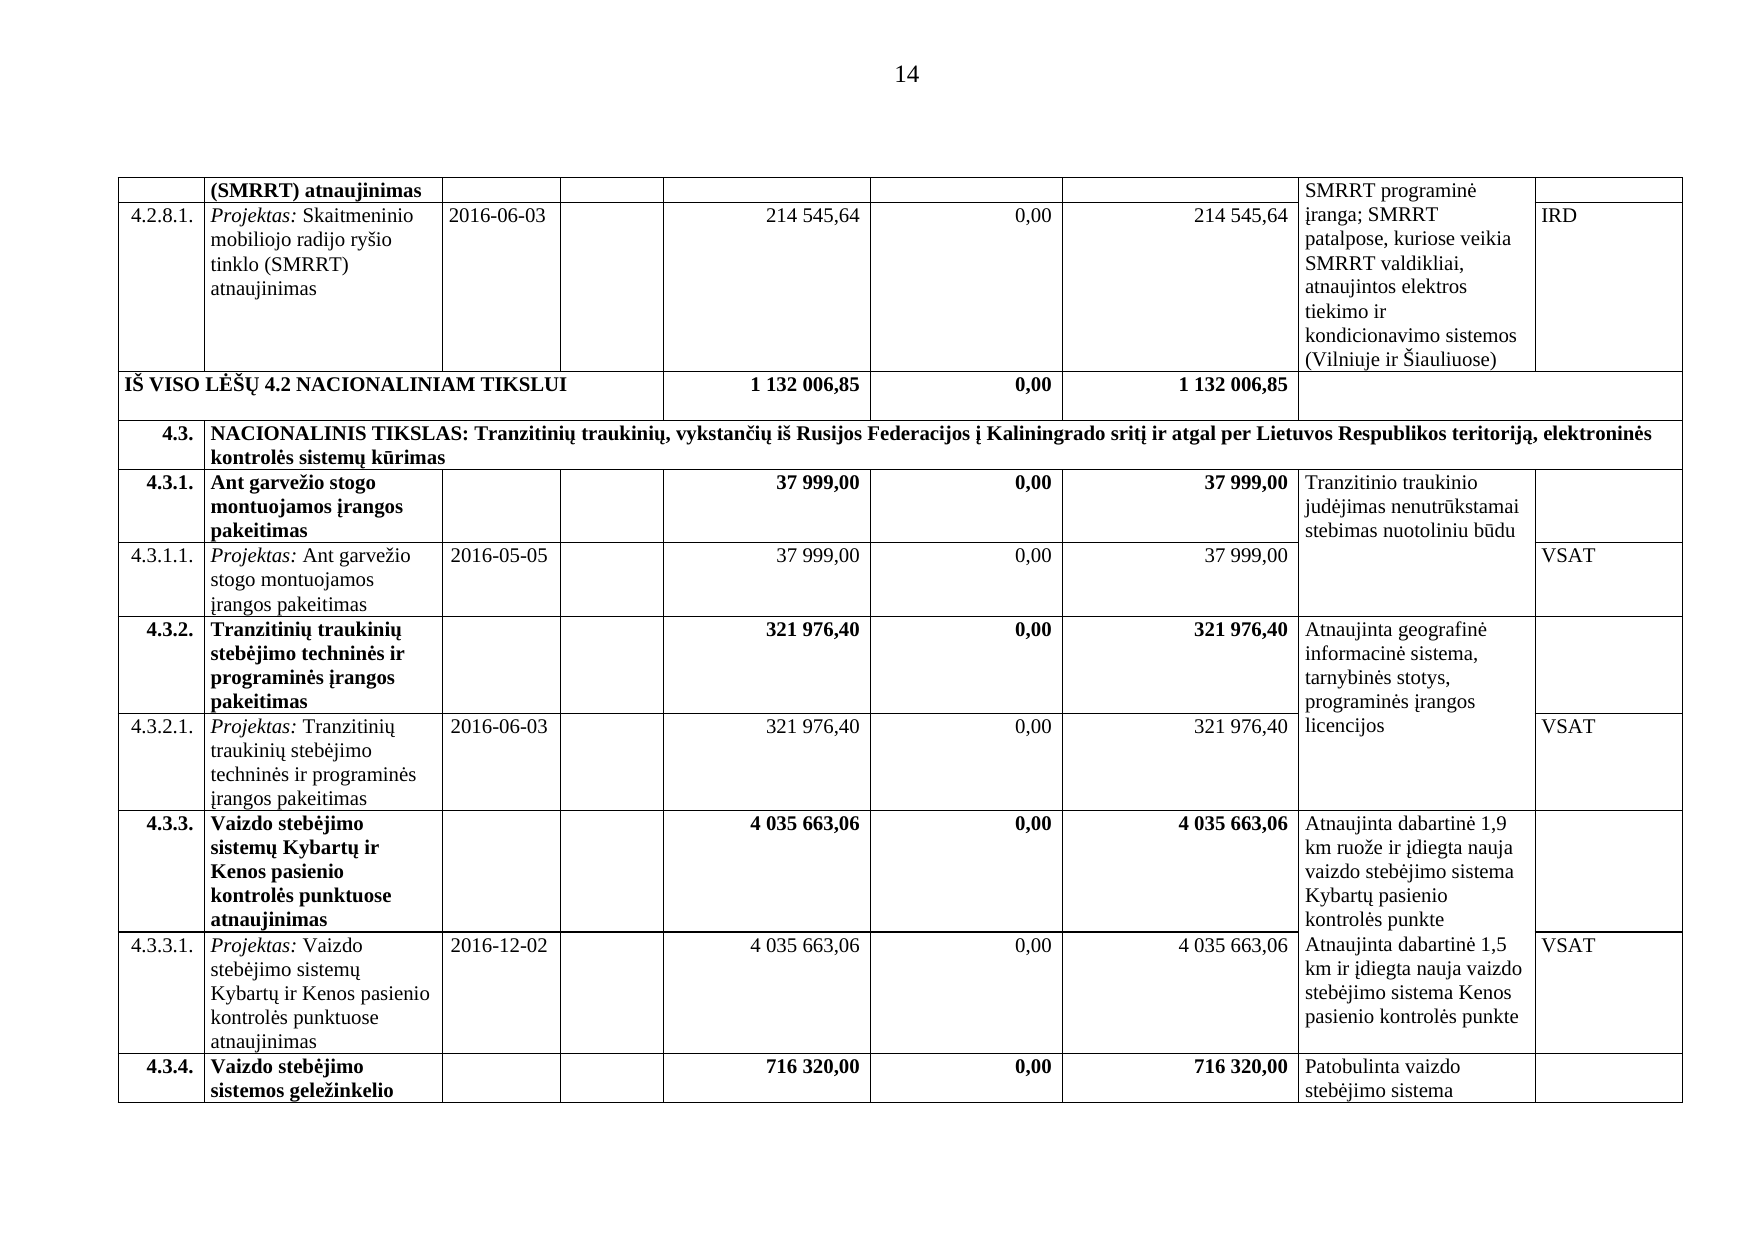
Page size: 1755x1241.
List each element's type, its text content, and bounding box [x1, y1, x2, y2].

table_cell [1536, 1054, 1682, 1102]
table_cell 1 132 006,85 [664, 372, 870, 420]
table_cell [443, 178, 560, 202]
table_cell 37 999,00 [664, 543, 870, 616]
table_cell 0,00 [871, 714, 1062, 810]
table_cell [561, 617, 663, 713]
table_cell 4.3.3. [119, 811, 204, 931]
table_cell VSAT [1536, 543, 1682, 616]
table_cell 4.3.2.1. [119, 714, 204, 810]
table_cell 1 132 006,85 [1063, 372, 1298, 420]
table_cell Vaizdo stebėjimo sistemos geležinkelio [205, 1054, 442, 1102]
table_cell Vaizdo stebėjimo sistemų Kybartų ir Kenos pasienio kontrolės punktuose atnaujinimas [205, 811, 442, 931]
table_cell 37 999,00 [664, 470, 870, 542]
table_cell 214 545,64 [1063, 203, 1298, 371]
table_cell 4.3.1. [119, 470, 204, 542]
table_cell [561, 811, 663, 931]
table_cell (SMRRT) atnaujinimas [205, 178, 442, 202]
table_cell 37 999,00 [1063, 470, 1298, 542]
table_cell [561, 1054, 663, 1102]
table_cell Projektas: Vaizdo stebėjimo sistemų Kybartų ir Kenos pasienio kontrolės punktuose atnaujinimas [205, 933, 442, 1053]
table_cell Projektas: Skaitmeninio mobiliojo radijo ryšio tinklo (SMRRT) atnaujinimas [205, 203, 442, 371]
table_cell IŠ VISO LĖŠŲ 4.2 NACIONALINIAM TIKSLUI [119, 372, 663, 420]
table_cell Projektas: Ant garvežio stogo montuojamos įrangos pakeitimas [205, 543, 442, 616]
table_cell Tranzitinio traukinio judėjimas nenutrūkstamai stebimas nuotoliniu būdu [1299, 470, 1535, 616]
table_cell 0,00 [871, 933, 1062, 1053]
table_cell [1299, 372, 1682, 420]
table_cell 2016-06-03 [443, 714, 560, 810]
table_cell [443, 811, 560, 931]
table_cell 0,00 [871, 543, 1062, 616]
table_cell [871, 178, 1062, 202]
table_cell [1063, 178, 1298, 202]
table_cell 4 035 663,06 [1063, 811, 1298, 931]
table_cell Tranzitinių traukinių stebėjimo techninės ir programinės įrangos pakeitimas [205, 617, 442, 713]
table_cell IRD [1536, 203, 1682, 371]
table_cell 716 320,00 [664, 1054, 870, 1102]
table_cell 321 976,40 [664, 714, 870, 810]
table_cell 37 999,00 [1063, 543, 1298, 616]
table_cell 4 035 663,06 [1063, 933, 1298, 1053]
table_cell Ant garvežio stogo montuojamos įrangos pakeitimas [205, 470, 442, 542]
table_cell [561, 470, 663, 542]
table_cell 0,00 [871, 617, 1062, 713]
table_cell 4.3. [119, 421, 204, 469]
table_cell 716 320,00 [1063, 1054, 1298, 1102]
table_cell Patobulinta vaizdo stebėjimo sistema [1299, 1054, 1535, 1102]
table_cell 214 545,64 [664, 203, 870, 371]
table_cell 4.3.1.1. [119, 543, 204, 616]
table_cell [561, 203, 663, 371]
table_cell [1536, 470, 1682, 542]
table_cell [561, 714, 663, 810]
table_cell 4 035 663,06 [664, 811, 870, 931]
table_cell 0,00 [871, 372, 1062, 420]
table_cell 0,00 [871, 203, 1062, 371]
table_cell 0,00 [871, 811, 1062, 931]
table_cell [561, 933, 663, 1053]
table_cell 4.2.8.1. [119, 203, 204, 371]
table_cell 4.3.3.1. [119, 933, 204, 1053]
table_cell [1536, 178, 1682, 202]
table_cell VSAT [1536, 714, 1682, 810]
table_cell 321 976,40 [664, 617, 870, 713]
table_cell Atnaujinta geografinė informacinė sistema, tarnybinės stotys, programinės įrangos licencijos [1299, 617, 1535, 810]
table_cell 321 976,40 [1063, 714, 1298, 810]
table_cell [664, 178, 870, 202]
table_cell 0,00 [871, 1054, 1062, 1102]
table_cell 2016-06-03 [443, 203, 560, 371]
table_cell SMRRT programinė įranga; SMRRT patalpose, kuriose veikia SMRRT valdikliai, atnaujintos elektros tiekimo ir kondicionavimo sistemos (Vilniuje ir Šiauliuose) [1299, 178, 1535, 371]
table_cell [1536, 811, 1682, 931]
table_cell Atnaujinta dabartinė 1,9 km ruože ir įdiegta nauja vaizdo stebėjimo sistema Kybartų pasienio kontrolės punkte Atnaujinta dabartinė 1,5 km ir įdiegta nauja vaizdo stebėjimo sistema Kenos pasienio kontrolės punkte [1299, 811, 1535, 1053]
table_cell [443, 1054, 560, 1102]
table_cell [561, 543, 663, 616]
table_cell [443, 470, 560, 542]
table_cell 321 976,40 [1063, 617, 1298, 713]
table_cell [1536, 617, 1682, 713]
table_cell 4.3.4. [119, 1054, 204, 1102]
table_cell VSAT [1536, 933, 1682, 1053]
table_cell Projektas: Tranzitinių traukinių stebėjimo techninės ir programinės įrangos pakeitimas [205, 714, 442, 810]
table_cell [443, 617, 560, 713]
table_cell NACIONALINIS TIKSLAS: Tranzitinių traukinių, vykstančių iš Rusijos Federacijos į Kaliningrado sritį ir atgal per Lietuvos Respublikos teritoriją, elektroninės kontrolės sistemų kūrimas [205, 421, 1682, 469]
table_cell 4 035 663,06 [664, 933, 870, 1053]
table_cell 2016-12-02 [443, 933, 560, 1053]
table_cell [561, 178, 663, 202]
table_cell 4.3.2. [119, 617, 204, 713]
table_cell [119, 178, 204, 202]
table_cell 2016-05-05 [443, 543, 560, 616]
table_cell 0,00 [871, 470, 1062, 542]
